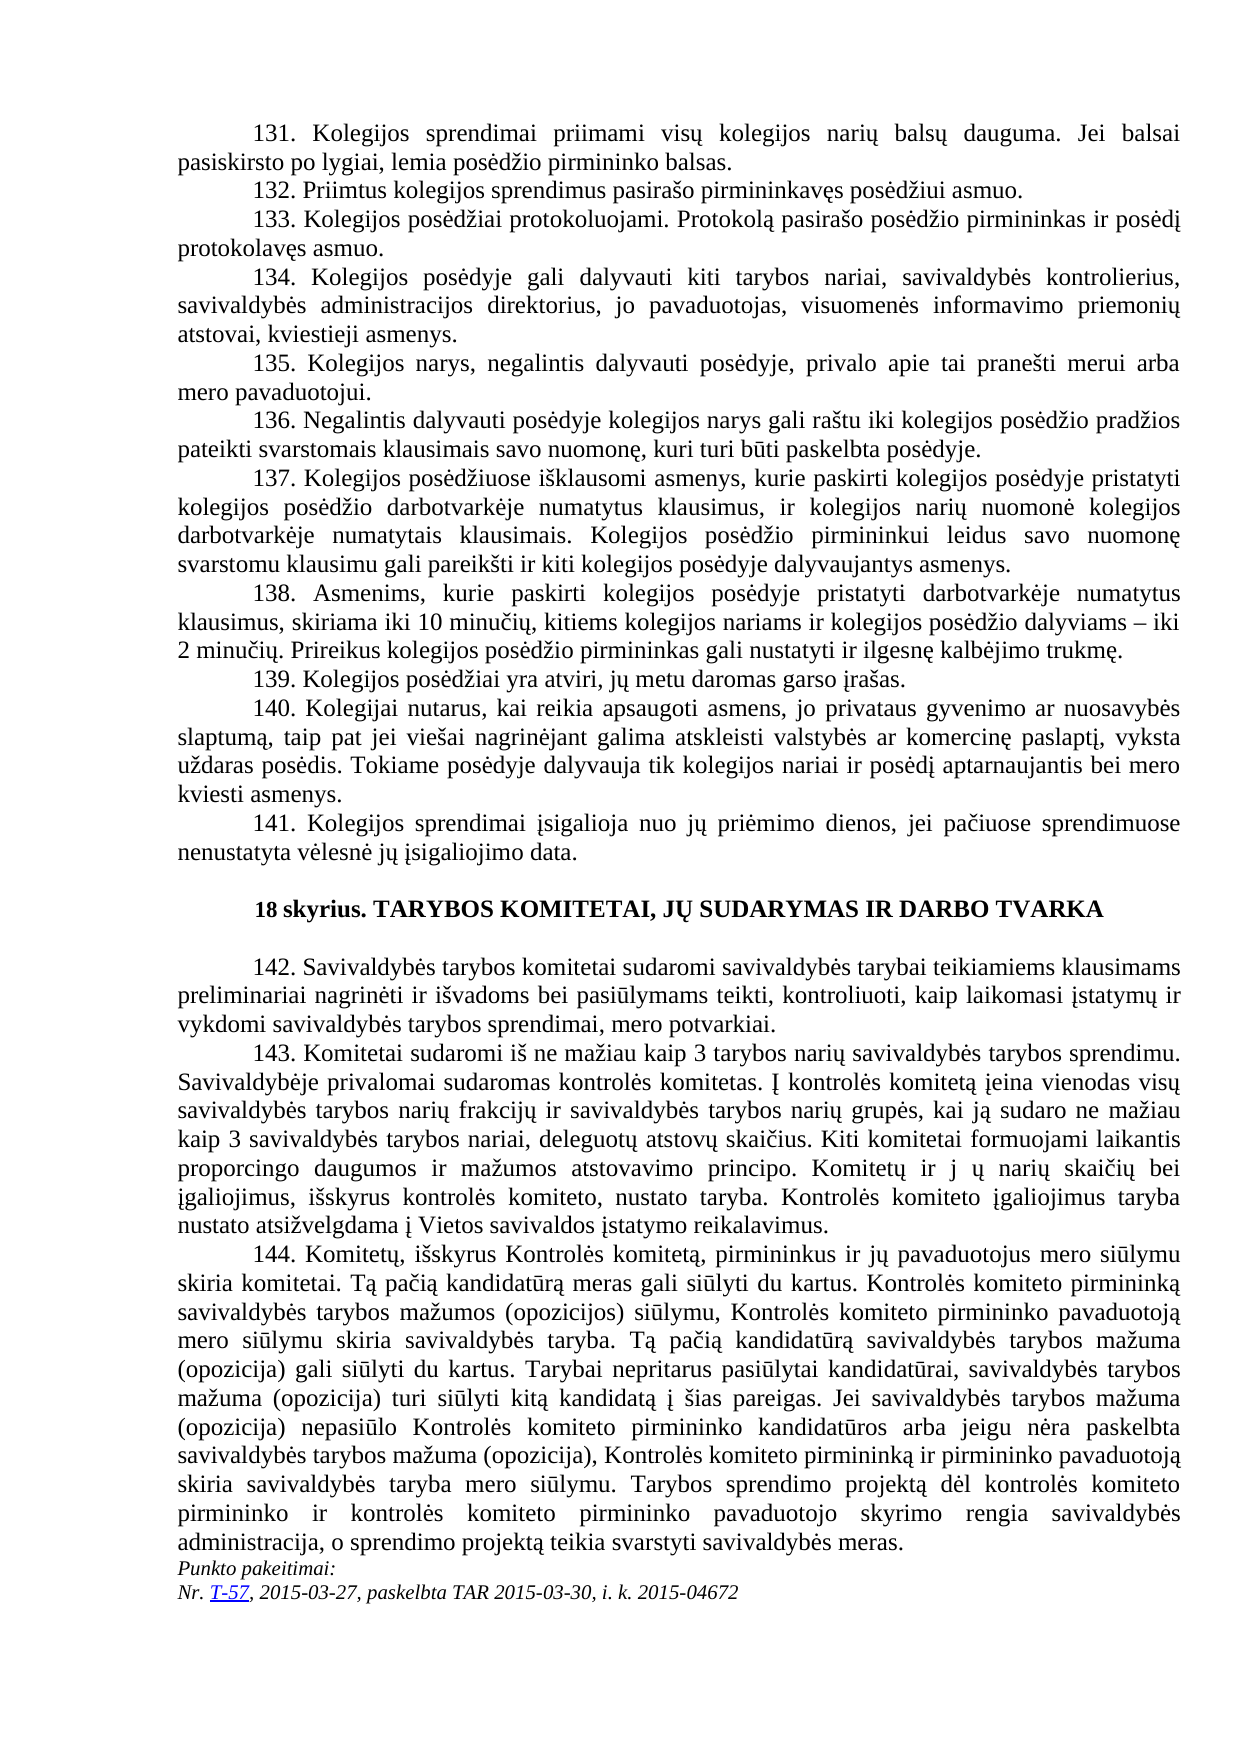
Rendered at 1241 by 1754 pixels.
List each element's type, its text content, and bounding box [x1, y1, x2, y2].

text 138. Asmenims, kurie paskirti kolegijos posėdyje pristatyti darbotvarkėje numatytus klausimus, skiriama iki 10 minučių, kitiems kolegijos nariams ir kolegijos posėdžio dalyviams – iki 2 minučių. Prireikus kolegijos posėdžio pirmininkas gali nustatyti ir ilgesnę kalbėjimo trukmę. [177, 578, 1181, 664]
text 139. Kolegijos posėdžiai yra atviri, jų metu daromas garso įrašas. [177, 664, 1181, 693]
text 18 skyrius. TARYBOS KOMITETAI, JŲ SUDARYMAS IR DARBO TVARKA [177, 894, 1181, 923]
text 135. Kolegijos narys, negalintis dalyvauti posėdyje, privalo apie tai pranešti merui arba mero pavaduotojui. [177, 348, 1181, 406]
text 132. Priimtus kolegijos sprendimus pasirašo pirmininkavęs posėdžiui asmuo. [177, 176, 1181, 204]
text 142. Savivaldybės tarybos komitetai sudaromi savivaldybės tarybai teikiamiems klausimams preliminariai nagrinėti ir išvadoms bei pasiūlymams teikti, kontroliuoti, kaip laikomasi įstatymų ir vykdomi savivaldybės tarybos sprendimai, mero potvarkiai. [177, 952, 1181, 1038]
text 141. Kolegijos sprendimai įsigalioja nuo jų priėmimo dienos, jei pačiuose sprendimuose nenustatyta vėlesnė jų įsigaliojimo data. [177, 808, 1181, 866]
text 131. Kolegijos sprendimai priimami visų kolegijos narių balsų dauguma. Jei balsai pasiskirsto po lygiai, lemia posėdžio pirmininko balsas. [177, 118, 1181, 176]
text 140. Kolegijai nutarus, kai reikia apsaugoti asmens, jo privataus gyvenimo ar nuosavybės slaptumą, taip pat jei viešai nagrinėjant galima atskleisti valstybės ar komercinę paslaptį, vyksta uždaras posėdis. Tokiame posėdyje dalyvauja tik kolegijos nariai ir posėdį aptarnaujantis bei mero kviesti asmenys. [177, 693, 1181, 808]
text 144. Komitetų, išskyrus Kontrolės komitetą, pirmininkus ir jų pavaduotojus mero siūlymu skiria komitetai. Tą pačią kandidatūrą meras gali siūlyti du kartus. Kontrolės komiteto pirmininką savivaldybės tarybos mažumos (opozicijos) siūlymu, Kontrolės komiteto pirmininko pavaduotoją mero siūlymu skiria savivaldybės taryba. Tą pačią kandidatūrą savivaldybės tarybos mažuma (opozicija) gali siūlyti du kartus. Tarybai nepritarus pasiūlytai kandidatūrai, savivaldybės tarybos mažuma (opozicija) turi siūlyti kitą kandidatą į šias pareigas. Jei savivaldybės tarybos mažuma (opozicija) nepasiūlo Kontrolės komiteto pirmininko kandidatūros arba jeigu nėra paskelbta savivaldybės tarybos mažuma (opozicija), Kontrolės komiteto pirmininką ir pirmininko pavaduotoją skiria savivaldybės taryba mero siūlymu. Tarybos sprendimo projektą dėl kontrolės komiteto pirmininko ir kontrolės komiteto pirmininko pavaduotojo skyrimo rengia savivaldybės administracija, o sprendimo projektą teikia svarstyti savivaldybės meras. [177, 1239, 1181, 1556]
text 134. Kolegijos posėdyje gali dalyvauti kiti tarybos nariai, savivaldybės kontrolierius, savivaldybės administracijos direktorius, jo pavaduotojas, visuomenės informavimo priemonių atstovai, kviestieji asmenys. [177, 262, 1181, 348]
text 137. Kolegijos posėdžiuose išklausomi asmenys, kurie paskirti kolegijos posėdyje pristatyti kolegijos posėdžio darbotvarkėje numatytus klausimus, ir kolegijos narių nuomonė kolegijos darbotvarkėje numatytais klausimais. Kolegijos posėdžio pirmininkui leidus savo nuomonę svarstomu klausimu gali pareikšti ir kiti kolegijos posėdyje dalyvaujantys asmenys. [177, 463, 1181, 578]
text Nr. T-57, 2015-03-27, paskelbta TAR 2015-03-30, i. k. 2015-04672 [177, 1580, 1181, 1604]
text Punkto pakeitimai: [177, 1556, 1181, 1580]
text 143. Komitetai sudaromi iš ne mažiau kaip 3 tarybos narių savivaldybės tarybos sprendimu. Savivaldybėje privalomai sudaromas kontrolės komitetas. Į kontrolės komitetą įeina vienodas visų savivaldybės tarybos narių frakcijų ir savivaldybės tarybos narių grupės, kai ją sudaro ne mažiau kaip 3 savivaldybės tarybos nariai, deleguotų atstovų skaičius. Kiti komitetai formuojami laikantis proporcingo daugumos ir mažumos atstovavimo principo. Komitetų ir j ų narių skaičių bei įgaliojimus, išskyrus kontrolės komiteto, nustato taryba. Kontrolės komiteto įgaliojimus taryba nustato atsižvelgdama į Vietos savivaldos įstatymo reikalavimus. [177, 1038, 1181, 1239]
text 136. Negalintis dalyvauti posėdyje kolegijos narys gali raštu iki kolegijos posėdžio pradžios pateikti svarstomais klausimais savo nuomonę, kuri turi būti paskelbta posėdyje. [177, 406, 1181, 463]
text 133. Kolegijos posėdžiai protokoluojami. Protokolą pasirašo posėdžio pirmininkas ir posėdį protokolavęs asmuo. [177, 204, 1181, 262]
